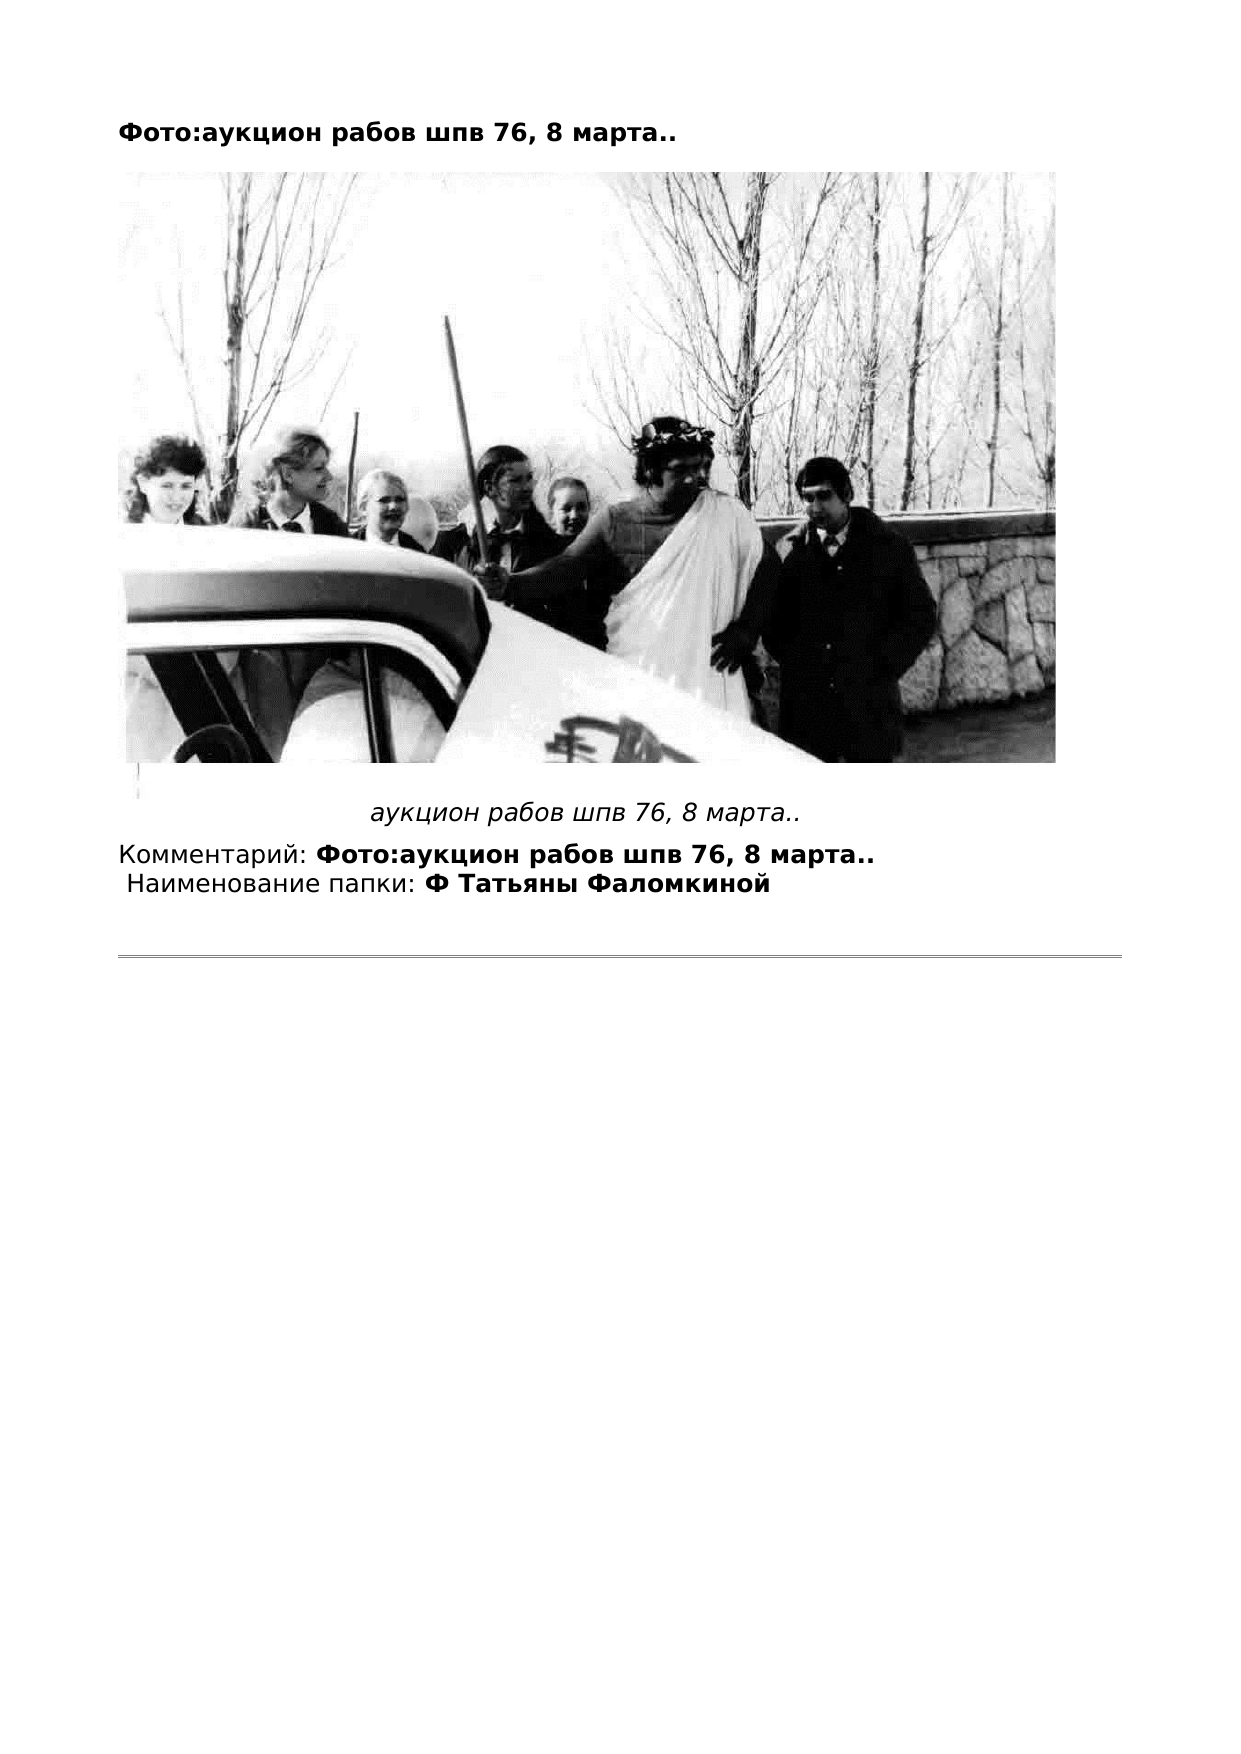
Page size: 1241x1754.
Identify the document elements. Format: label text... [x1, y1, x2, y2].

picture [118, 172, 1056, 799]
text аукцион рабов шпв 76, 8 марта.. [118, 799, 1056, 828]
subtitle Фото:аукцион рабов шпв 76, 8 марта.. [118, 118, 1122, 147]
text Комментарий: Фото:аукцион рабов шпв 76, 8 марта.. Наименование папки: Ф Татьяны Фаломкиной [118, 840, 1122, 928]
